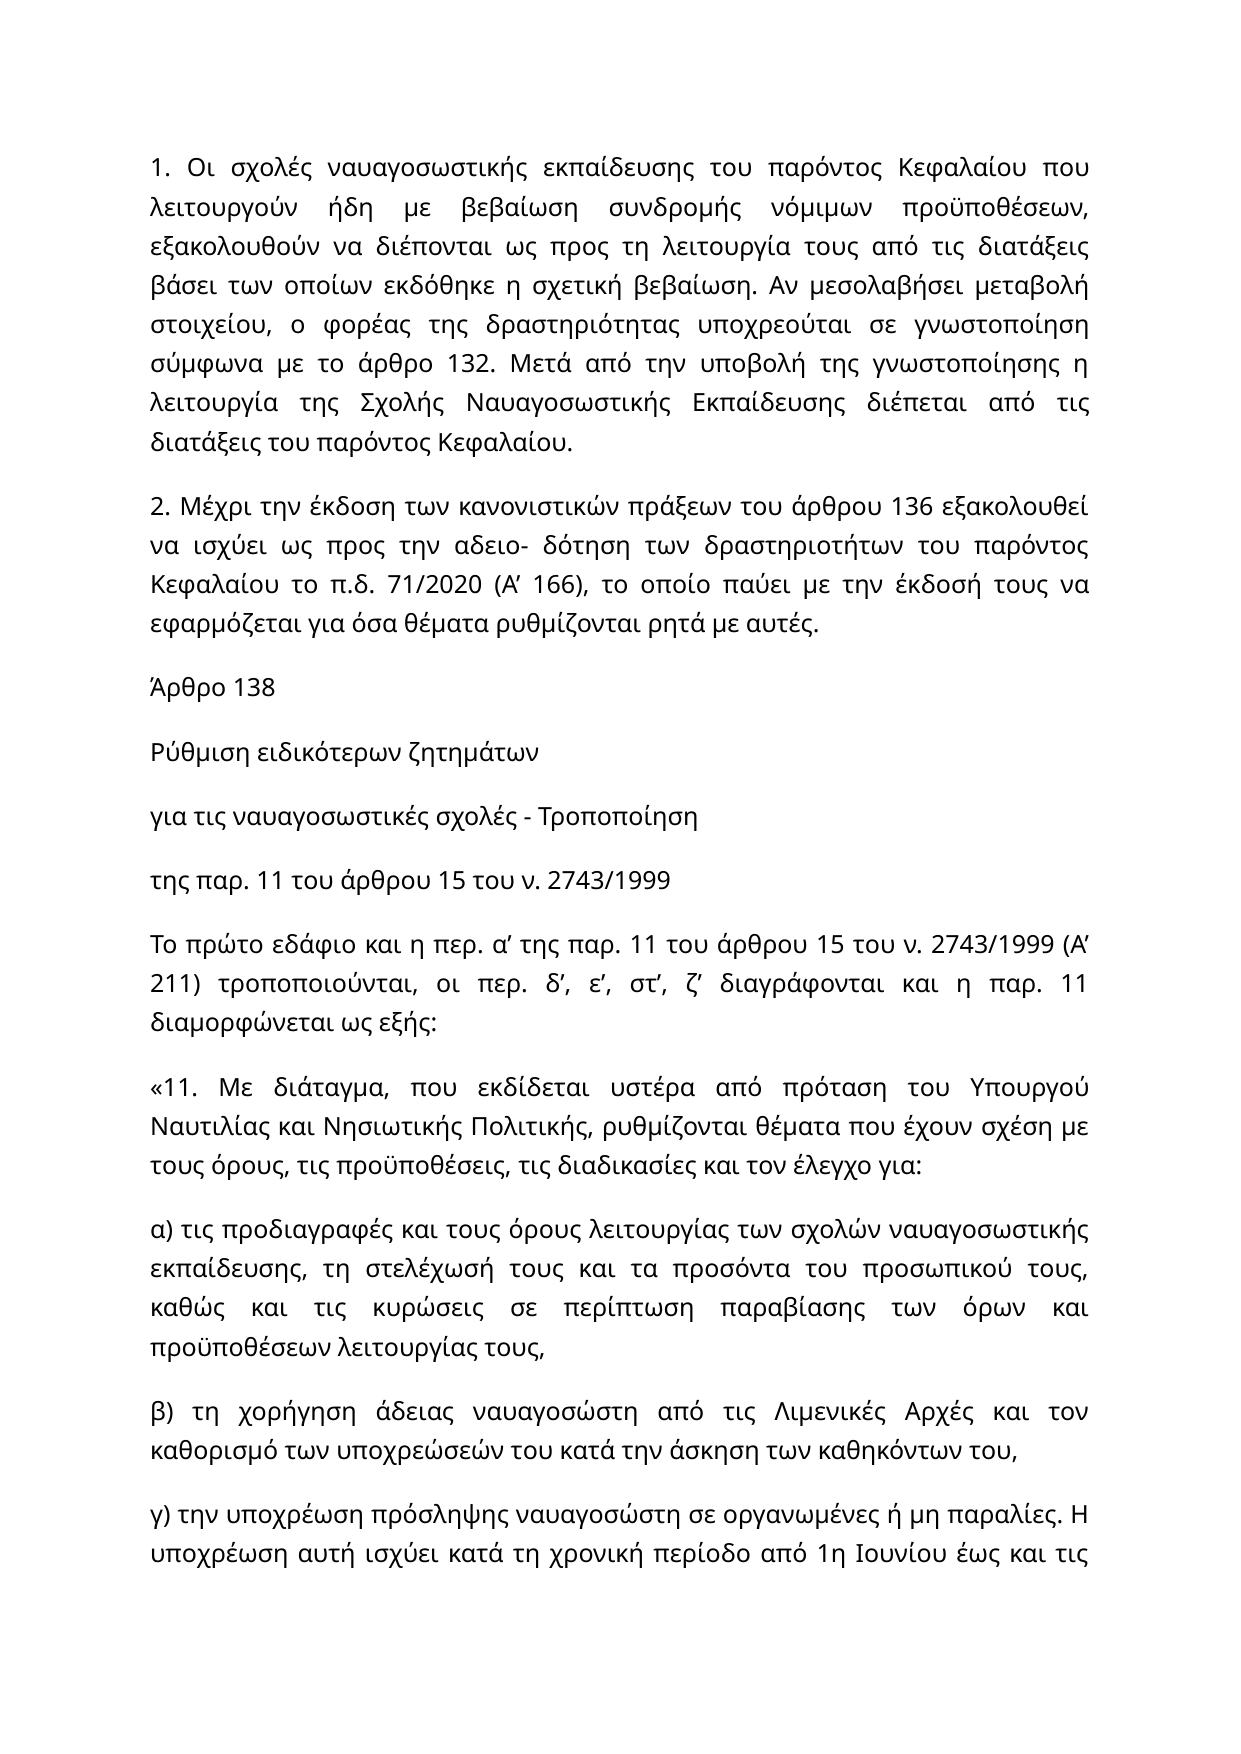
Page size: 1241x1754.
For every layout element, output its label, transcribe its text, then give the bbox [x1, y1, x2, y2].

text της παρ. 11 του άρθρου 15 του ν. 2743/1999 [150, 862, 1090, 897]
text α) τις προδιαγραφές και τους όρους λειτουργίας των σχολών ναυαγοσωστικής εκπαίδευσης, τη στελέχωσή τους και τα προσόντα του προσωπικού τους, καθώς και τις κυρώσεις σε περίπτωση παραβίασης των όρων και προϋποθέσεων λειτουργίας τους, [150, 1212, 1090, 1363]
text 1. Οι σχολές ναυαγοσωστικής εκπαίδευσης του παρόντος Κεφαλαίου που λειτουργούν ήδη με βεβαίωση συνδρομής νόμιμων προϋποθέσεων, εξακολουθούν να διέπονται ως προς τη λειτουργία τους από τις διατάξεις βάσει των οποίων εκδόθηκε η σχετική βεβαίωση. Αν μεσολαβήσει μεταβολή στοιχείου, ο φορέας της δραστηριότητας υποχρεούται σε γνωστοποίηση σύμφωνα με το άρθρο 132. Μετά από την υποβολή της γνωστοποίησης η λειτουργία της Σχολής Ναυαγοσωστικής Εκπαίδευσης διέπεται από τις διατάξεις του παρόντος Κεφαλαίου. [150, 150, 1090, 458]
text γ) την υποχρέωση πρόσληψης ναυαγοσώστη σε οργανωμένες ή μη παραλίες. Η υποχρέωση αυτή ισχύει κατά τη χρονική περίοδο από 1η Ιουνίου έως και τις [150, 1497, 1090, 1570]
text 2. Μέχρι την έκδοση των κανονιστικών πράξεων του άρθρου 136 εξακολουθεί να ισχύει ως προς την αδειο- δότηση των δραστηριοτήτων του παρόντος Κεφαλαίου το π.δ. 71/2020 (Α’ 166), το οποίο παύει με την έκδοσή τους να εφαρμόζεται για όσα θέματα ρυθμίζονται ρητά με αυτές. [150, 488, 1090, 640]
text Άρθρο 138 [150, 670, 1090, 704]
text για τις ναυαγοσωστικές σχολές - Τροποποίηση [150, 798, 1090, 832]
text Ρύθμιση ειδικότερων ζητημάτων [150, 734, 1090, 768]
text Το πρώτο εδάφιο και η περ. α’ της παρ. 11 του άρθρου 15 του ν. 2743/1999 (Α’ 211) τροποποιούνται, οι περ. δ’, ε’, στ’, ζ’ διαγράφονται και η παρ. 11 διαμορφώνεται ως εξής: [150, 927, 1090, 1039]
text «11. Με διάταγμα, που εκδίδεται υστέρα από πρόταση του Υπουργού Ναυτιλίας και Νησιωτικής Πολιτικής, ρυθμίζονται θέματα που έχουν σχέση με τους όρους, τις προϋποθέσεις, τις διαδικασίες και τον έλεγχο για: [150, 1069, 1090, 1182]
text β) τη χορήγηση άδειας ναυαγοσώστη από τις Λιμενικές Αρχές και τον καθορισμό των υποχρεώσεών του κατά την άσκηση των καθηκόντων του, [150, 1393, 1090, 1467]
